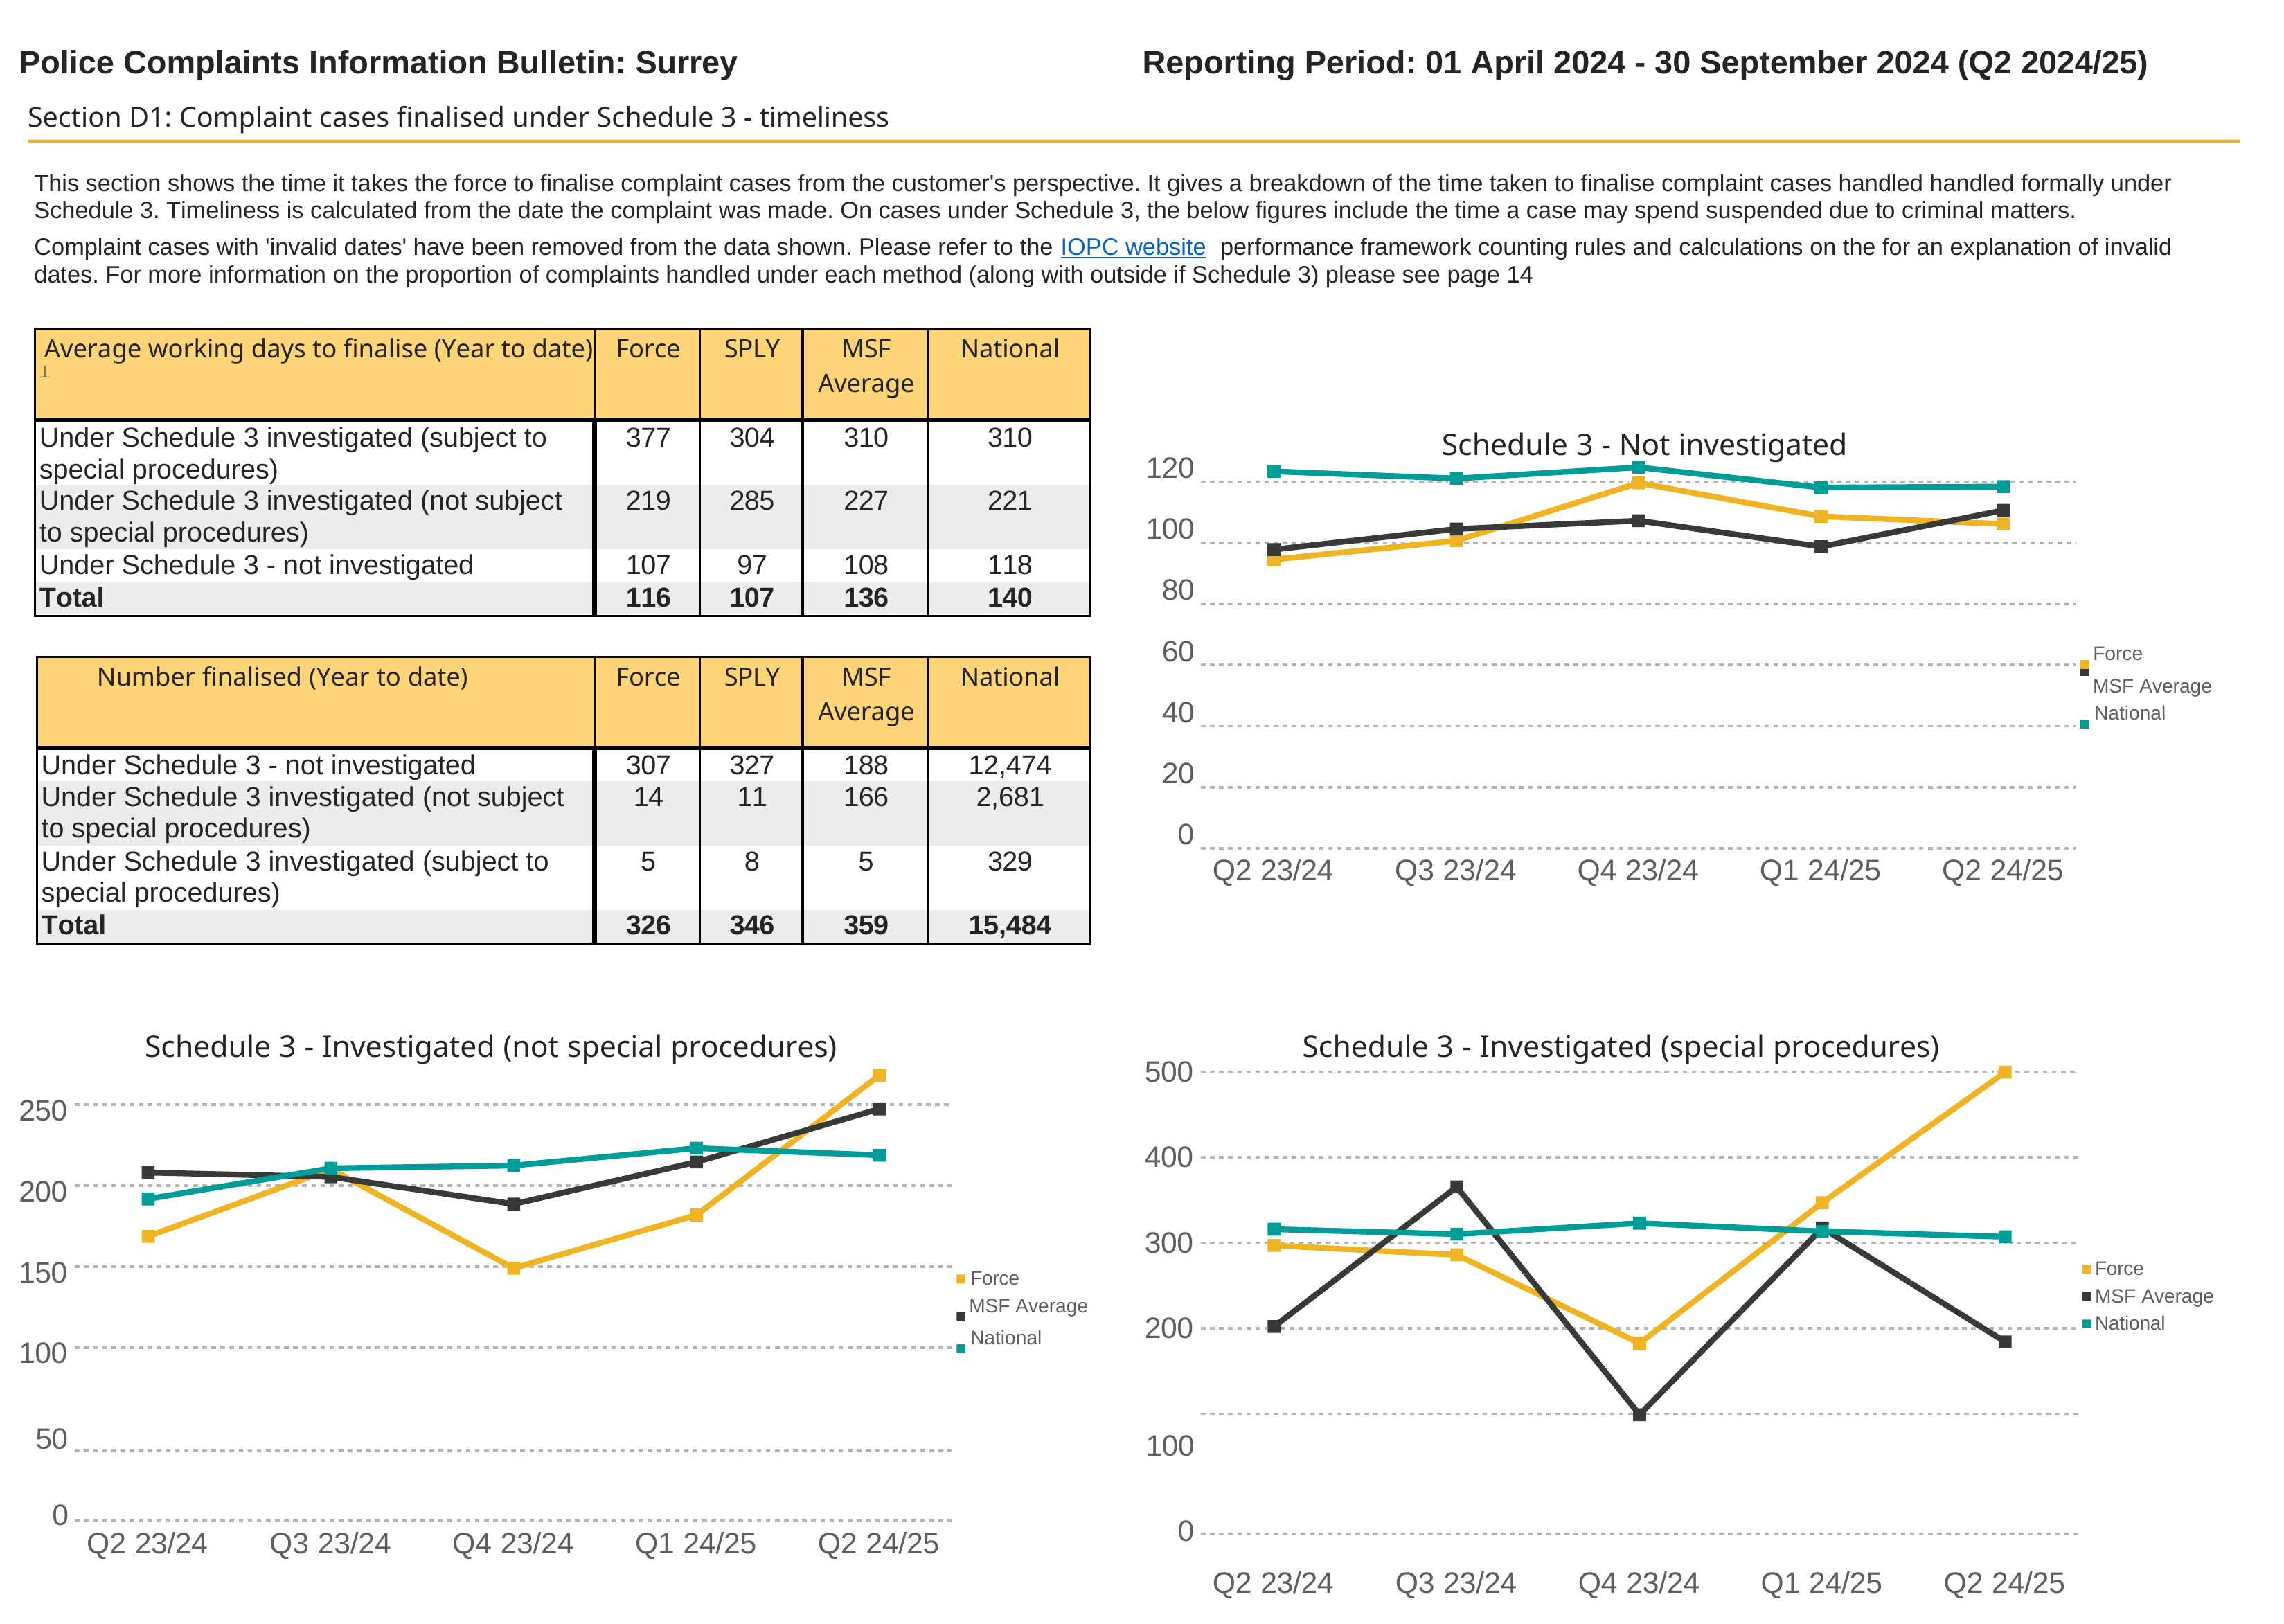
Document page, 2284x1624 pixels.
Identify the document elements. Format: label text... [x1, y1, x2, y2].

text Schedule 3 - Not investigated [1442, 424, 2065, 465]
table_cell Under Schedule 3 investigated (subject to special procedures) [36, 422, 592, 485]
text 60 [10, 634, 1195, 948]
text 20 [1096, 756, 1195, 789]
table_header MSF Average [804, 658, 927, 746]
table_cell 329 [929, 846, 1089, 909]
table_header SPLY [701, 330, 801, 418]
table_cell 221 [929, 485, 1089, 549]
text Force [2080, 642, 2263, 669]
text Force [136, 1266, 1019, 1289]
table_cell 310 [929, 422, 1089, 485]
table_header National [929, 330, 1089, 418]
table_cell Under Schedule 3 - not investigated [38, 750, 592, 781]
text [10, 695, 32, 729]
text 300 [1145, 1225, 1197, 1259]
table_cell 15,484 [929, 910, 1089, 943]
table_cell 107 [701, 582, 801, 614]
table_cell 346 [701, 910, 801, 943]
table_cell 5 [597, 846, 699, 909]
text [10, 817, 32, 850]
text 100 [1119, 1428, 1195, 1462]
text MSF Average National [2080, 674, 2218, 729]
table_header MSF Average [804, 330, 927, 418]
table_cell 14 [597, 781, 699, 846]
text Q2 23/24 Q3 23/24 Q4 23/24 Q1 24/25 Q2 24/25 [87, 1531, 944, 1559]
table_cell 285 [701, 485, 801, 549]
table_cell 2,681 [929, 781, 1089, 846]
text 100 [1096, 511, 1195, 546]
text 200 [1145, 1311, 1197, 1345]
table_cell 140 [929, 582, 1089, 614]
text 120 [10, 328, 1195, 620]
table_cell 326 [597, 910, 699, 943]
text 150 [19, 1255, 71, 1289]
table_cell 307 [597, 750, 699, 781]
table_cell 107 [597, 549, 699, 582]
table_cell Total [36, 582, 592, 614]
table_header SPLY [701, 658, 801, 746]
table_header Force [596, 330, 699, 418]
text MSF Average National [2095, 1284, 2214, 1334]
table_cell 11 [701, 781, 801, 846]
table_cell 219 [597, 485, 699, 549]
text 40 [1096, 695, 1195, 729]
text 250 [19, 1094, 71, 1127]
table_cell 377 [597, 422, 699, 485]
table_cell 116 [597, 582, 699, 614]
table_cell Under Schedule 3 investigated (not subject to special procedures) [38, 781, 592, 846]
table_header National [929, 658, 1089, 746]
table_cell 227 [804, 485, 927, 549]
table_cell 12,474 [929, 750, 1089, 781]
text Force [2095, 1257, 2263, 1279]
table_cell 166 [804, 781, 927, 846]
subtitle Police Complaints Information Bulletin: Surrey Reporting Period: 01 April 2024 - 30 September 2024 (Q2 2024/25) [19, 43, 2263, 80]
table_header Average working days to finalise (Year to date)  [36, 330, 594, 418]
subtitle Section D1: Complaint cases finalised under Schedule 3 - timeliness [28, 98, 2263, 135]
table_header Force [596, 658, 699, 746]
text [10, 511, 30, 546]
table_cell 304 [701, 422, 801, 485]
table_cell 188 [804, 750, 927, 781]
text Complaint cases with 'invalid dates' have been removed from the data shown. Please refer to the IOPC website performance framework counting rules and calculations on the for an explanation of invalid dates. For more information on the proportion of complaints handled under each method (along with outside if Schedule 3) please see page 14 [34, 233, 2213, 288]
table_cell 327 [701, 750, 801, 781]
table_cell 108 [804, 549, 927, 582]
text 80 [1096, 573, 1195, 607]
text 200 [19, 1175, 71, 1208]
table_cell Total [38, 910, 592, 943]
table_cell Under Schedule 3 - not investigated [36, 549, 592, 582]
table_cell 5 [804, 846, 927, 909]
text Q2 23/24 Q3 23/24 Q4 23/24 Q1 24/25 Q2 24/25 [1213, 853, 2065, 887]
table_cell 97 [701, 549, 801, 582]
text 400 [1145, 1140, 1197, 1174]
table_cell Under Schedule 3 investigated (not subject to special procedures) [36, 485, 592, 549]
table_cell 310 [804, 422, 927, 485]
table_cell 359 [804, 910, 927, 943]
text 100 [19, 1336, 71, 1370]
text Schedule 3 - Investigated (not special procedures) [145, 1025, 1091, 1066]
table_cell 118 [929, 549, 1089, 582]
text 0 [1096, 817, 1195, 850]
text Q2 23/24 Q3 23/24 Q4 23/24 Q1 24/25 Q2 24/25 [1213, 1566, 2263, 1600]
table_cell 8 [701, 846, 801, 909]
text [10, 756, 32, 789]
text [10, 573, 30, 607]
text Schedule 3 - Investigated (special procedures) [1302, 1025, 2066, 1066]
text 0 [52, 1502, 944, 1531]
text This section shows the time it takes the force to finalise complaint cases from the customer's perspective. It gives a breakdown of the time taken to finalise complaint cases handled handled formally under Schedule 3. Timeliness is calculated from the date the complaint was made. On cases under Schedule 3, the below figures include the time a case may spend suspended due to criminal matters. [34, 169, 2263, 224]
table_header Number finalised (Year to date) [38, 658, 594, 746]
text 0 [1119, 1514, 1195, 1548]
text 500 [1145, 1054, 1197, 1088]
text 50 [35, 1422, 944, 1456]
table_cell Under Schedule 3 investigated (subject to special procedures) [38, 846, 592, 909]
text MSF Average National [956, 1294, 1091, 1353]
table_cell 136 [804, 582, 927, 614]
